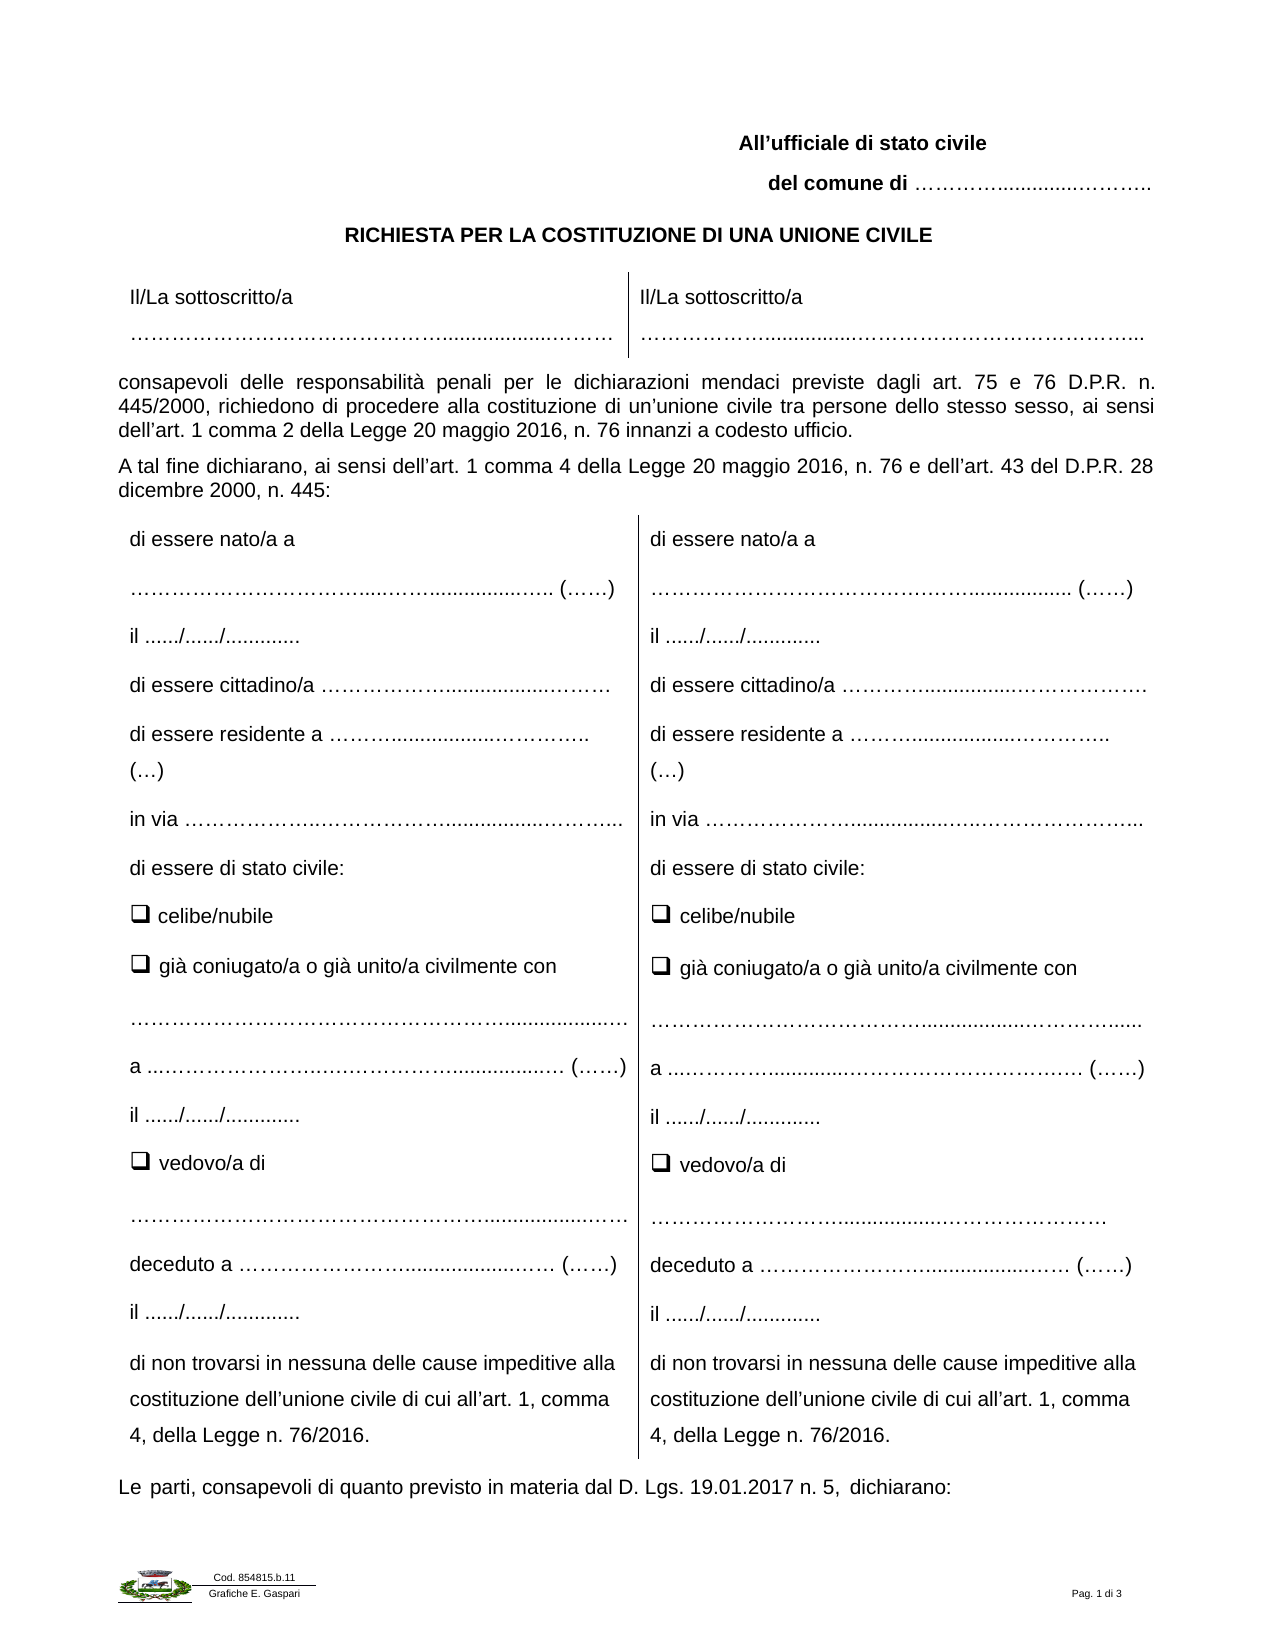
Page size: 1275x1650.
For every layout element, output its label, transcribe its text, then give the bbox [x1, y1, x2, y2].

table_cell di essere di stato civile:  celibe/nubile  già coniugato/a o già unito/a civilmente con …………………………………..................…………...... a ...…………..............………………………….… (……) il ....../....../.............  vedovo/a di ………………………..................…………………… deceduto a ……………………..................…… (……) il ....../....../............. [639, 843, 1157, 1338]
subtitle All’ufficiale di stato civile [738, 131, 1149, 154]
table_header Il/La sottoscritto/a ………………................…………………………………... [629, 272, 1157, 357]
table_cell di essere residente a ………..................………….. (…) in via ………………..……………….................………... [118, 710, 638, 843]
subtitle RICHIESTA PER LA COSTITUZIONE DI UNA UNIONE CIVILE [118, 223, 1159, 247]
text Le parti, consapevoli di quanto previsto in materia dal D. Lgs. 19.01.2017 n. 5, dichiarano: [118, 1471, 1152, 1501]
table_cell di essere di stato civile:  celibe/nubile  già coniugato/a o già unito/a civilmente con ………………………………………………..................… a ...…………………..….……………................… (……) il ....../....../.............  vedovo/a di ……………………………………………..................…… deceduto a ……………………...................…… (……) il ....../....../............. [118, 843, 638, 1338]
picture [118, 1570, 192, 1602]
text consapevoli delle responsabilità penali per le dichiarazioni mendaci previste dagli art. 75 e 76 D.P.R. n. 445/2000, richiedono di procedere alla costituzione di un’unione civile tra persone dello stesso sesso, ai sensi dell’art. 1 comma 2 della Legge 20 maggio 2016, n. 76 innanzi a codesto ufficio. [118, 370, 1157, 442]
table_header di essere nato/a a ………………………………….…….................. (……) il ....../....../............. [639, 515, 1157, 661]
table_header Il/La sottoscritto/a ………………………………………...................……… [118, 272, 628, 357]
table_header di essere nato/a a …………………………….....……................….. (……) il ....../....../............. [118, 515, 638, 661]
table_cell di essere residente a ………..................………….. (…) in via ………………….................…..…………………... [639, 710, 1157, 843]
table_cell di essere cittadino/a …………................………………. [639, 661, 1157, 709]
table_cell di essere cittadino/a ………………..................……… [118, 661, 638, 709]
text A tal fine dichiarano, ai sensi dell’art. 1 comma 4 della Legge 20 maggio 2016, n. 76 e dell’art. 43 del D.P.R. 28 dicembre 2000, n. 445: [118, 454, 1157, 502]
table_cell di non trovarsi in nessuna delle cause impeditive alla costituzione dell’unione civile di cui all’art. 1, comma 4, della Legge n. 76/2016. [118, 1338, 638, 1459]
table_cell di non trovarsi in nessuna delle cause impeditive alla costituzione dell’unione civile di cui all’art. 1, comma 4, della Legge n. 76/2016. [639, 1338, 1157, 1459]
text del comune di …………..............……….. [768, 171, 1157, 194]
